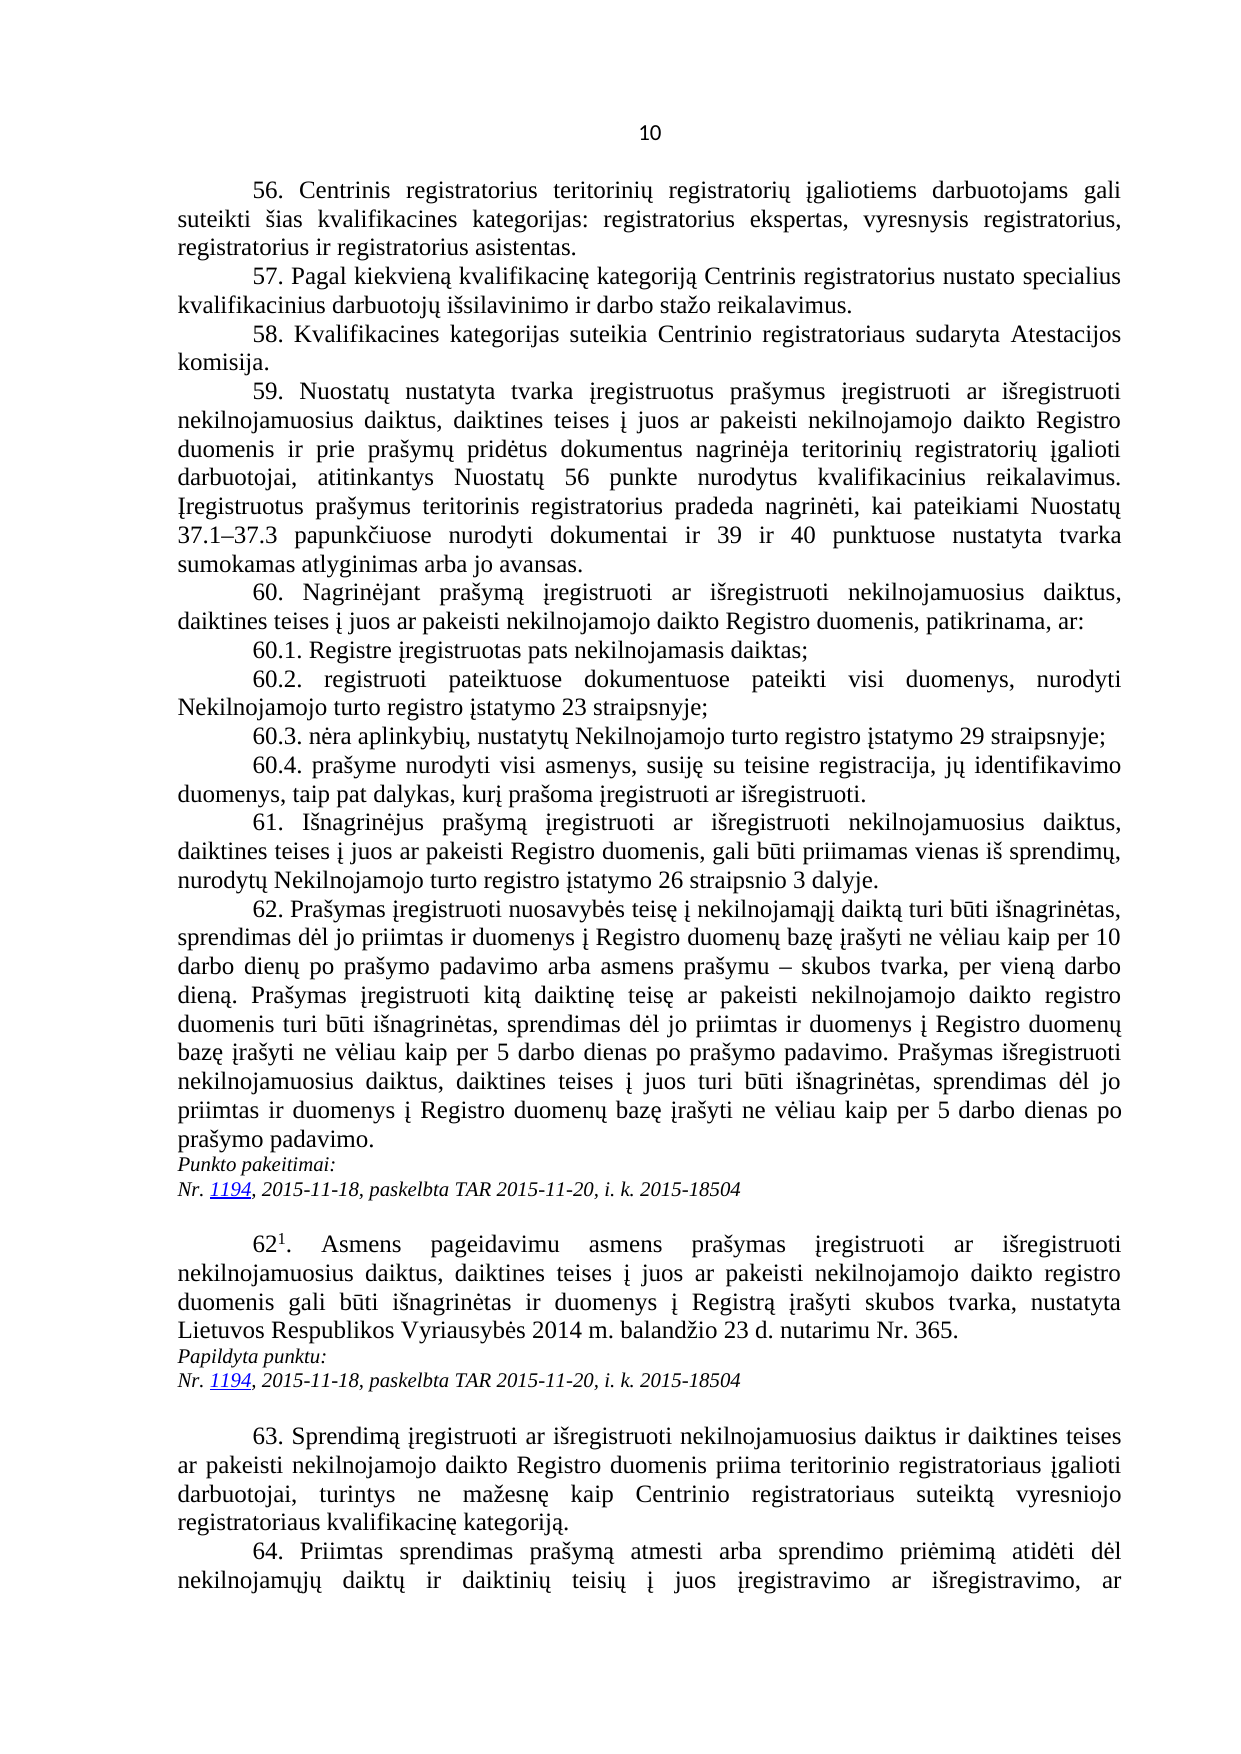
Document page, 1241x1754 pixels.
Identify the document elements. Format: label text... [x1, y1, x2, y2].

text 57. Pagal kiekvieną kvalifikacinę kategoriją Centrinis registratorius nustato specialius kvalifikacinius darbuotojų išsilavinimo ir darbo stažo reikalavimus. [177, 261, 1122, 319]
text 63. Sprendimą įregistruoti ar išregistruoti nekilnojamuosius daiktus ir daiktines teises ar pakeisti nekilnojamojo daikto Registro duomenis priima teritorinio registratoriaus įgalioti darbuotojai, turintys ne mažesnę kaip Centrinio registratoriaus suteiktą vyresniojo registratoriaus kvalifikacinę kategoriją. [177, 1421, 1122, 1536]
text 60.1. Registre įregistruotas pats nekilnojamasis daiktas; [177, 635, 1122, 664]
text 58. Kvalifikacines kategorijas suteikia Centrinio registratoriaus sudaryta Atestacijos komisija. [177, 319, 1122, 376]
text 60. Nagrinėjant prašymą įregistruoti ar išregistruoti nekilnojamuosius daiktus, daiktines teises į juos ar pakeisti nekilnojamojo daikto Registro duomenis, patikrinama, ar: [177, 577, 1122, 635]
text 62. Prašymas įregistruoti nuosavybės teisę į nekilnojamąjį daiktą turi būti išnagrinėtas, sprendimas dėl jo priimtas ir duomenys į Registro duomenų bazę įrašyti ne vėliau kaip per 10 darbo dienų po prašymo padavimo arba asmens prašymu – skubos tvarka, per vieną darbo dieną. Prašymas įregistruoti kitą daiktinę teisę ar pakeisti nekilnojamojo daikto registro duomenis turi būti išnagrinėtas, sprendimas dėl jo priimtas ir duomenys į Registro duomenų bazę įrašyti ne vėliau kaip per 5 darbo dienas po prašymo padavimo. Prašymas išregistruoti nekilnojamuosius daiktus, daiktines teises į juos turi būti išnagrinėtas, sprendimas dėl jo priimtas ir duomenys į Registro duomenų bazę įrašyti ne vėliau kaip per 5 darbo dienas po prašymo padavimo. [177, 894, 1122, 1152]
text Nr. 1194, 2015-11-18, paskelbta TAR 2015-11-20, i. k. 2015-18504 [177, 1176, 1122, 1201]
text 61. Išnagrinėjus prašymą įregistruoti ar išregistruoti nekilnojamuosius daiktus, daiktines teises į juos ar pakeisti Registro duomenis, gali būti priimamas vienas iš sprendimų, nurodytų Nekilnojamojo turto registro įstatymo 26 straipsnio 3 dalyje. [177, 807, 1122, 894]
text 60.4. prašyme nurodyti visi asmenys, susiję su teisine registracija, jų identifikavimo duomenys, taip pat dalykas, kurį prašoma įregistruoti ar išregistruoti. [177, 750, 1122, 807]
text 60.3. nėra aplinkybių, nustatytų Nekilnojamojo turto registro įstatymo 29 straipsnyje; [177, 721, 1122, 750]
text 59. Nuostatų nustatyta tvarka įregistruotus prašymus įregistruoti ar išregistruoti nekilnojamuosius daiktus, daiktines teises į juos ar pakeisti nekilnojamojo daikto Registro duomenis ir prie prašymų pridėtus dokumentus nagrinėja teritorinių registratorių įgalioti darbuotojai, atitinkantys Nuostatų 56 punkte nurodytus kvalifikacinius reikalavimus. Įregistruotus prašymus teritorinis registratorius pradeda nagrinėti, kai pateikiami Nuostatų 37.1–37.3 papunkčiuose nurodyti dokumentai ir 39 ir 40 punktuose nustatyta tvarka sumokamas atlyginimas arba jo avansas. [177, 376, 1122, 577]
text Punkto pakeitimai: [177, 1152, 1122, 1176]
text 621. Asmens pageidavimu asmens prašymas įregistruoti ar išregistruoti nekilnojamuosius daiktus, daiktines teises į juos ar pakeisti nekilnojamojo daikto registro duomenis gali būti išnagrinėtas ir duomenys į Registrą įrašyti skubos tvarka, nustatyta Lietuvos Respublikos Vyriausybės 2014 m. balandžio 23 d. nutarimu Nr. 365. [177, 1229, 1122, 1344]
text Papildyta punktu: [177, 1344, 1122, 1368]
text Nr. 1194, 2015-11-18, paskelbta TAR 2015-11-20, i. k. 2015-18504 [177, 1368, 1122, 1392]
text 64. Priimtas sprendimas prašymą atmesti arba sprendimo priėmimą atidėti dėl nekilnojamųjų daiktų ir daiktinių teisių į juos įregistravimo ar išregistravimo, ar [177, 1536, 1122, 1594]
text 56. Centrinis registratorius teritorinių registratorių įgaliotiems darbuotojams gali suteikti šias kvalifikacines kategorijas: registratorius ekspertas, vyresnysis registratorius, registratorius ir registratorius asistentas. [177, 175, 1122, 261]
text 60.2. registruoti pateiktuose dokumentuose pateikti visi duomenys, nurodyti Nekilnojamojo turto registro įstatymo 23 straipsnyje; [177, 664, 1122, 721]
